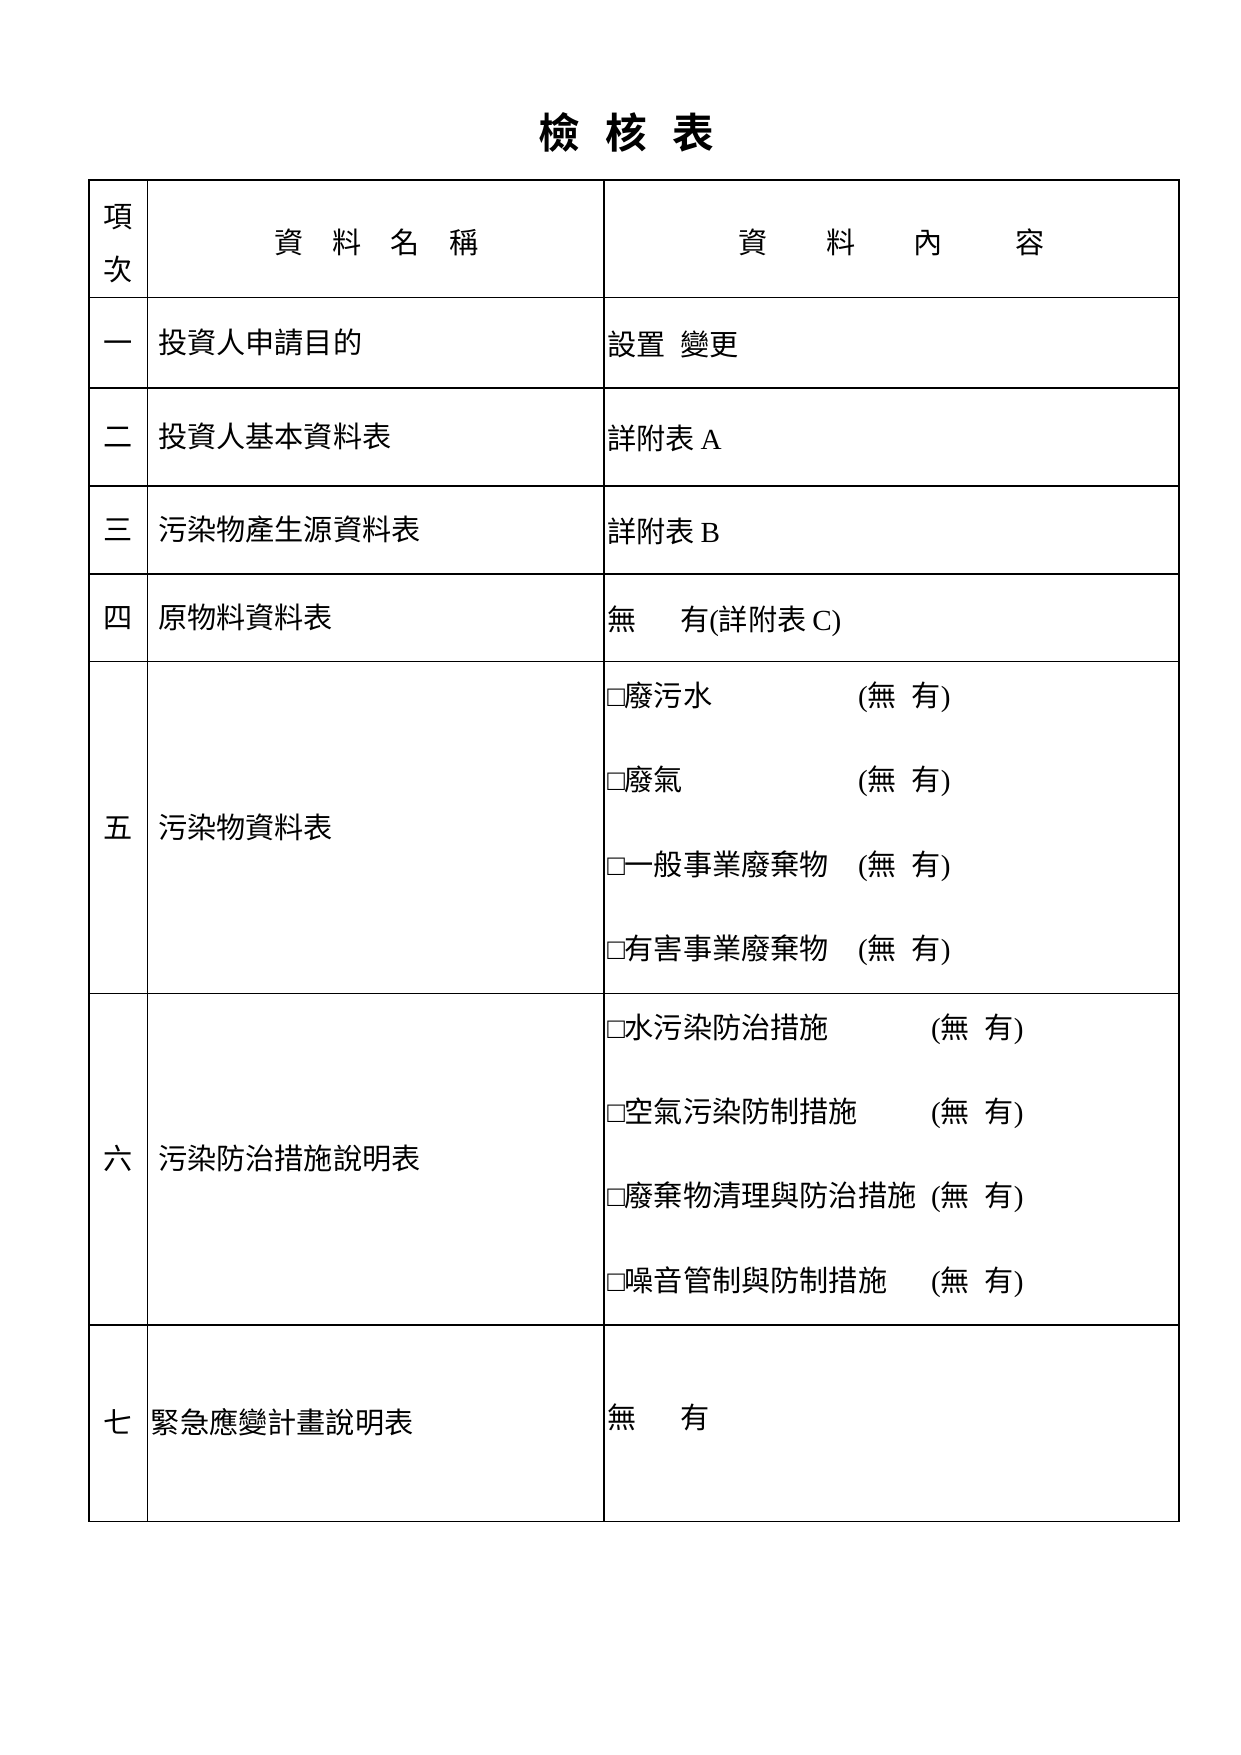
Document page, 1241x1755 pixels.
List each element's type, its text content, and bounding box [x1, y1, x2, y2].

text 檢 核 表 [89, 100, 1163, 160]
table_cell 污染物產生源資料表 [148, 487, 603, 573]
table_cell 緊急應變計畫說明表 [148, 1326, 603, 1521]
table_cell 六 [90, 994, 147, 1324]
table_cell 污染物資料表 [148, 662, 603, 992]
table_cell 詳附表B [605, 487, 1178, 573]
table_header 項次 [90, 181, 147, 297]
table_cell 二 [90, 389, 147, 485]
table_cell 詳附表A [605, 389, 1178, 485]
table_cell 無 有(詳附表C) [605, 575, 1178, 661]
table_cell 污染防治措施說明表 [148, 994, 603, 1324]
table_cell 無 有 [605, 1326, 1178, 1521]
table_header 資 料 內 容 [605, 181, 1178, 297]
table_cell 投資人基本資料表 [148, 389, 603, 485]
table_cell 四 [90, 575, 147, 661]
table_cell 五 [90, 662, 147, 992]
table_cell 七 [90, 1326, 147, 1521]
table_cell 一 [90, 298, 147, 387]
table_cell 設置 變更 [605, 298, 1178, 387]
table_cell □廢污水 (無 有) □廢氣 (無 有) □一般事業廢棄物 (無 有) □有害事業廢棄物 (無 有) [605, 662, 1178, 992]
table_cell 投資人申請目的 [148, 298, 603, 387]
table_cell 三 [90, 487, 147, 573]
table_cell 原物料資料表 [148, 575, 603, 661]
table_header 資 料 名 稱 [148, 181, 603, 297]
table_cell □水污染防治措施 (無 有) □空氣污染防制措施 (無 有) □廢棄物清理與防治措施 (無 有) □噪音管制與防制措施 (無 有) [605, 994, 1178, 1324]
